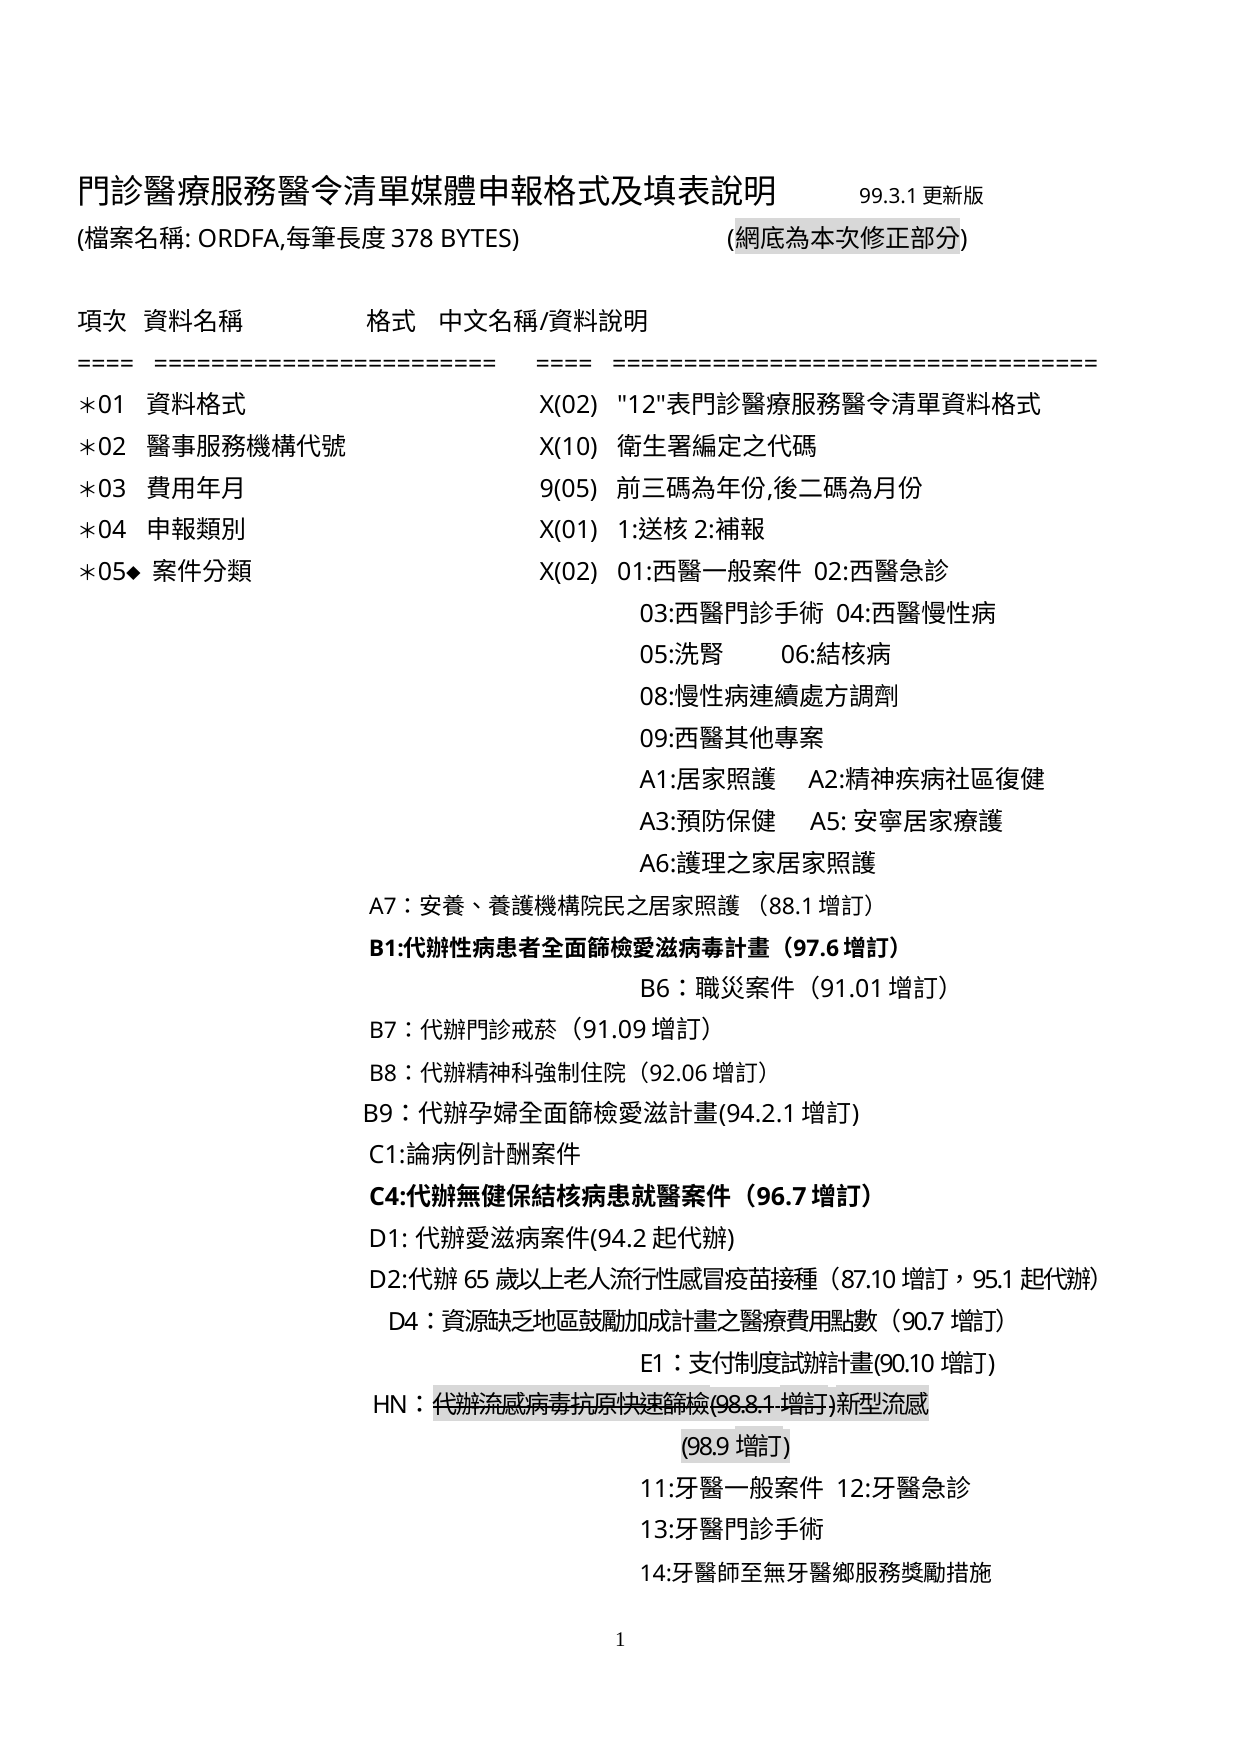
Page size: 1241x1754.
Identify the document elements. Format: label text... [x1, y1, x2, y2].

text ＊05 案件分類 X(02) 01:西醫一般案件 02:西醫急診 [77, 546, 1163, 588]
text HN：代辦流感病毒抗原快速篩檢(98.8.1增訂)新型流感 [77, 1379, 1163, 1421]
text ＊02 醫事服務機構代號 X(10) 衛生署編定之代碼 [77, 421, 1163, 463]
text D2:代辦65歲以上老人流行性感冒疫苗接種（87.10增訂，95.1起代辦） [77, 1254, 1163, 1296]
text 09:西醫其他專案 [77, 713, 1163, 754]
text A6:護理之家居家照護 [77, 838, 1163, 879]
text C1:論病例計酬案件 [77, 1129, 1163, 1171]
text 14:牙醫師至無牙醫鄉服務獎勵措施 [77, 1546, 1163, 1588]
text (檔案名稱: ORDFA,每筆長度 378 BYTES) (網底為本次修正部分) [77, 213, 1163, 254]
text ==== ======================== ==== ================================== [77, 338, 1163, 379]
text 05:洗腎 06:結核病 [77, 629, 1163, 671]
text 13:牙醫門診手術 [77, 1504, 1163, 1546]
text C4:代辦無健保結核病患就醫案件（96.7增訂） [77, 1171, 1163, 1213]
text D4：資源缺乏地區鼓勵加成計畫之醫療費用點數（90.7增訂） [114, 1296, 1163, 1338]
text 08:慢性病連續處方調劑 [77, 671, 1163, 713]
text (98.9增訂) [77, 1421, 1163, 1463]
text A1:居家照護 A2:精神疾病社區復健 [77, 754, 1163, 796]
text B8：代辦精神科強制住院（92.06增訂） [77, 1046, 1163, 1088]
text 03:西醫門診手術 04:西醫慢性病 [77, 588, 1163, 629]
text A7：安養、養護機構院民之居家照護 （88.1增訂） [77, 879, 1163, 921]
text ＊03 費用年月 9(05) 前三碼為年份,後二碼為月份 [77, 463, 1163, 504]
text 11:牙醫一般案件 12:牙醫急診 [77, 1463, 1163, 1504]
text D1: 代辦愛滋病案件(94.2起代辦) [77, 1213, 1163, 1254]
text B1:代辦性病患者全面篩檢愛滋病毒計畫（97.6增訂） [77, 921, 1163, 963]
text A3:預防保健 A5: 安寧居家療護 [77, 796, 1163, 838]
text B7：代辦門診戒菸（91.09增訂） [77, 1004, 1163, 1046]
text E1：支付制度試辦計畫(90.10增訂) [77, 1338, 1163, 1379]
text B6：職災案件（91.01增訂） [77, 963, 1163, 1004]
text ＊01 資料格式 X(02) "12"表門診醫療服務醫令清單資料格式 [77, 379, 1163, 421]
text 門診醫療服務醫令清單媒體申報格式及填表說明 99.3.1更新版 [77, 164, 1163, 213]
text B9：代辦孕婦全面篩檢愛滋計畫(94.2.1增訂) [64, 1088, 1163, 1129]
text 項次 資料名稱 格式 中文名稱/資料說明 [77, 296, 1163, 338]
text ＊04 申報類別 X(01) 1:送核 2:補報 [77, 504, 1163, 546]
